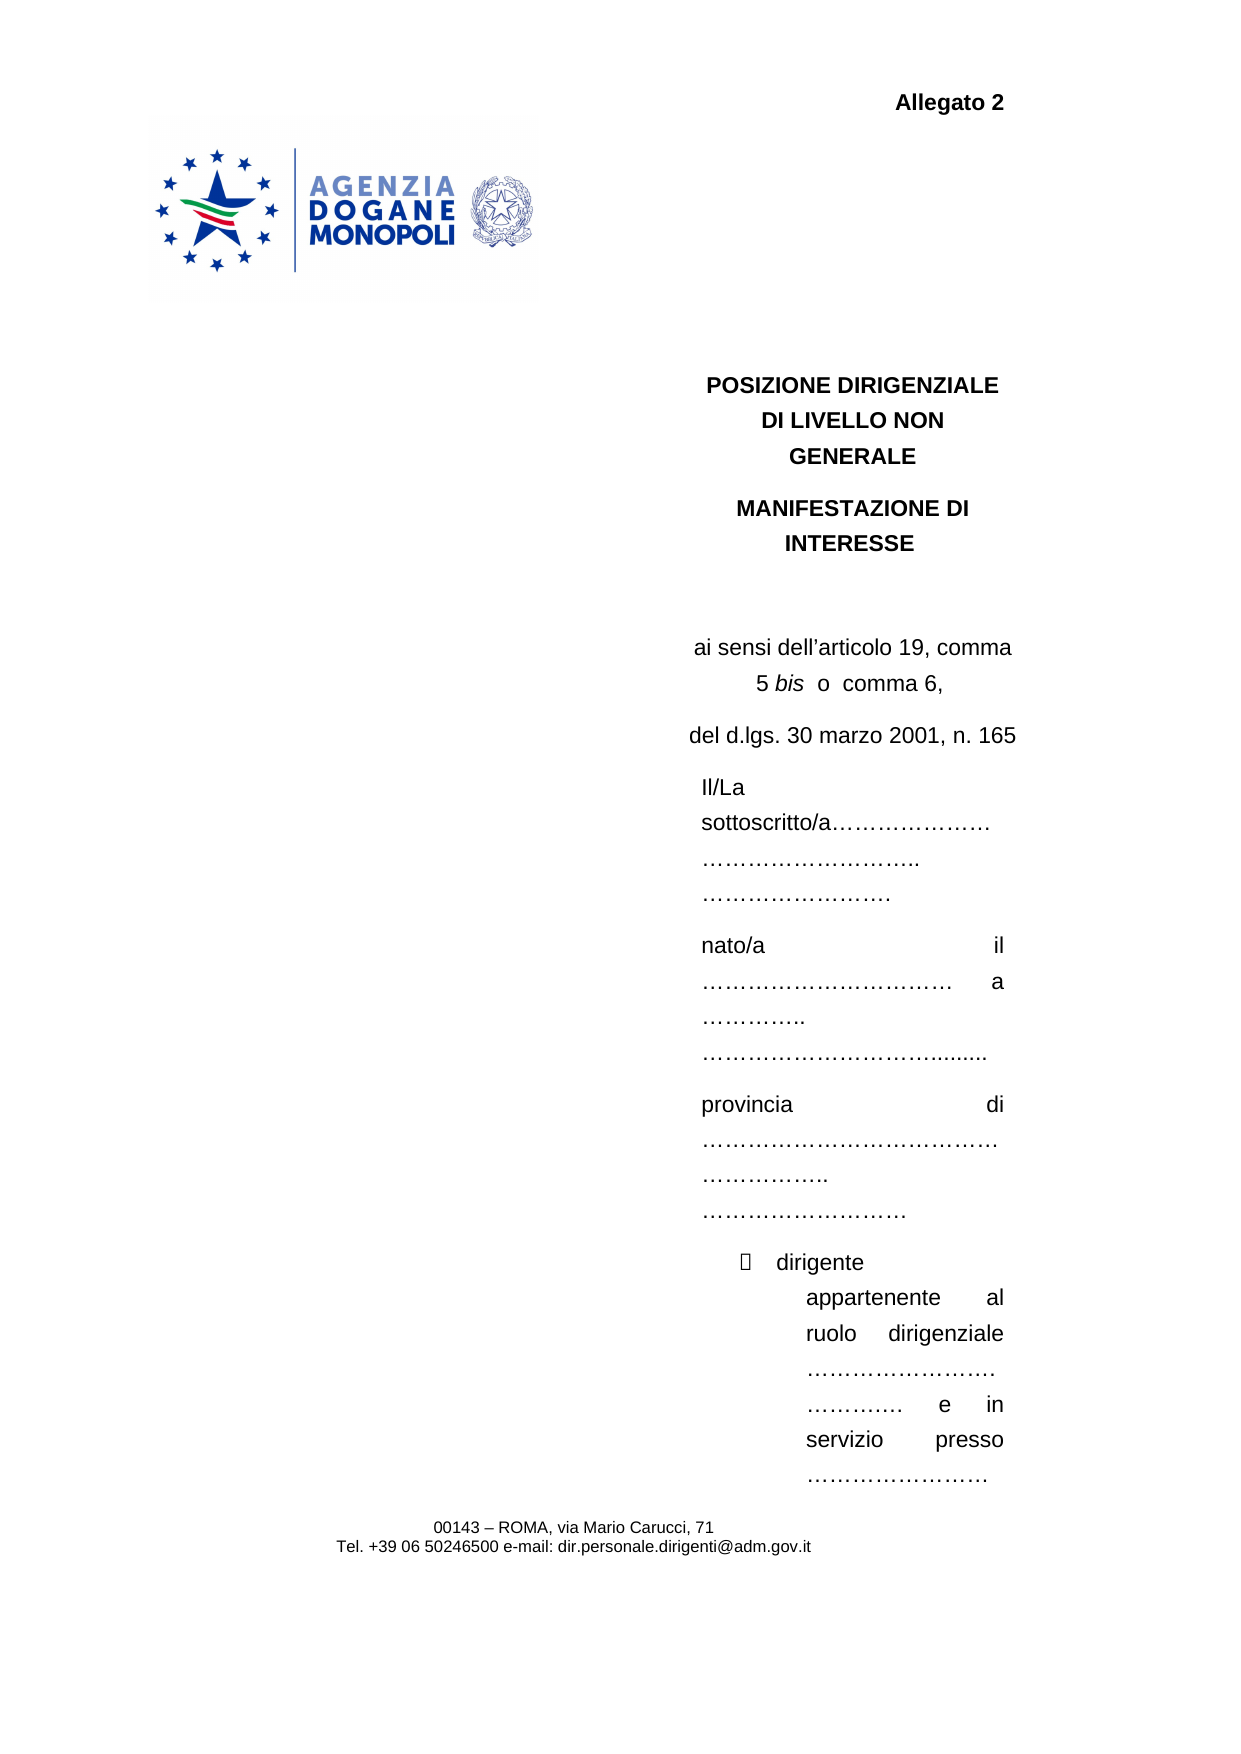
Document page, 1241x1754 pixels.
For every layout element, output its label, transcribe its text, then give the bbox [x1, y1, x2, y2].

text provincia di ………………………………………………..……………………… [701, 1084, 1004, 1225]
text del d.lgs. 30 marzo 2001, n. 165 [686, 715, 1019, 750]
table_cell [745, 189, 1144, 259]
table_header [745, 168, 844, 188]
text POSIZIONE DIRIGENZIALE DI LIVELLO NON GENERALE [701, 365, 1004, 471]
list dirigente appartenente al ruolo dirigenziale …………………….……….… e in servizio presso ……………………………………………………………. (art. 19, comma 5 bis) [739, 1242, 1004, 1490]
text Il/La sottoscritto/a…………………………………………..……………………. [701, 767, 1004, 909]
text ai sensi dell’articolo 19, comma 5 bis o comma 6, [686, 627, 1019, 698]
table_header [844, 168, 1144, 188]
text nato/a il …………………………… a …………..…………………………......... [701, 925, 1004, 1067]
text MANIFESTAZIONE DI INTERESSE [701, 488, 1004, 559]
